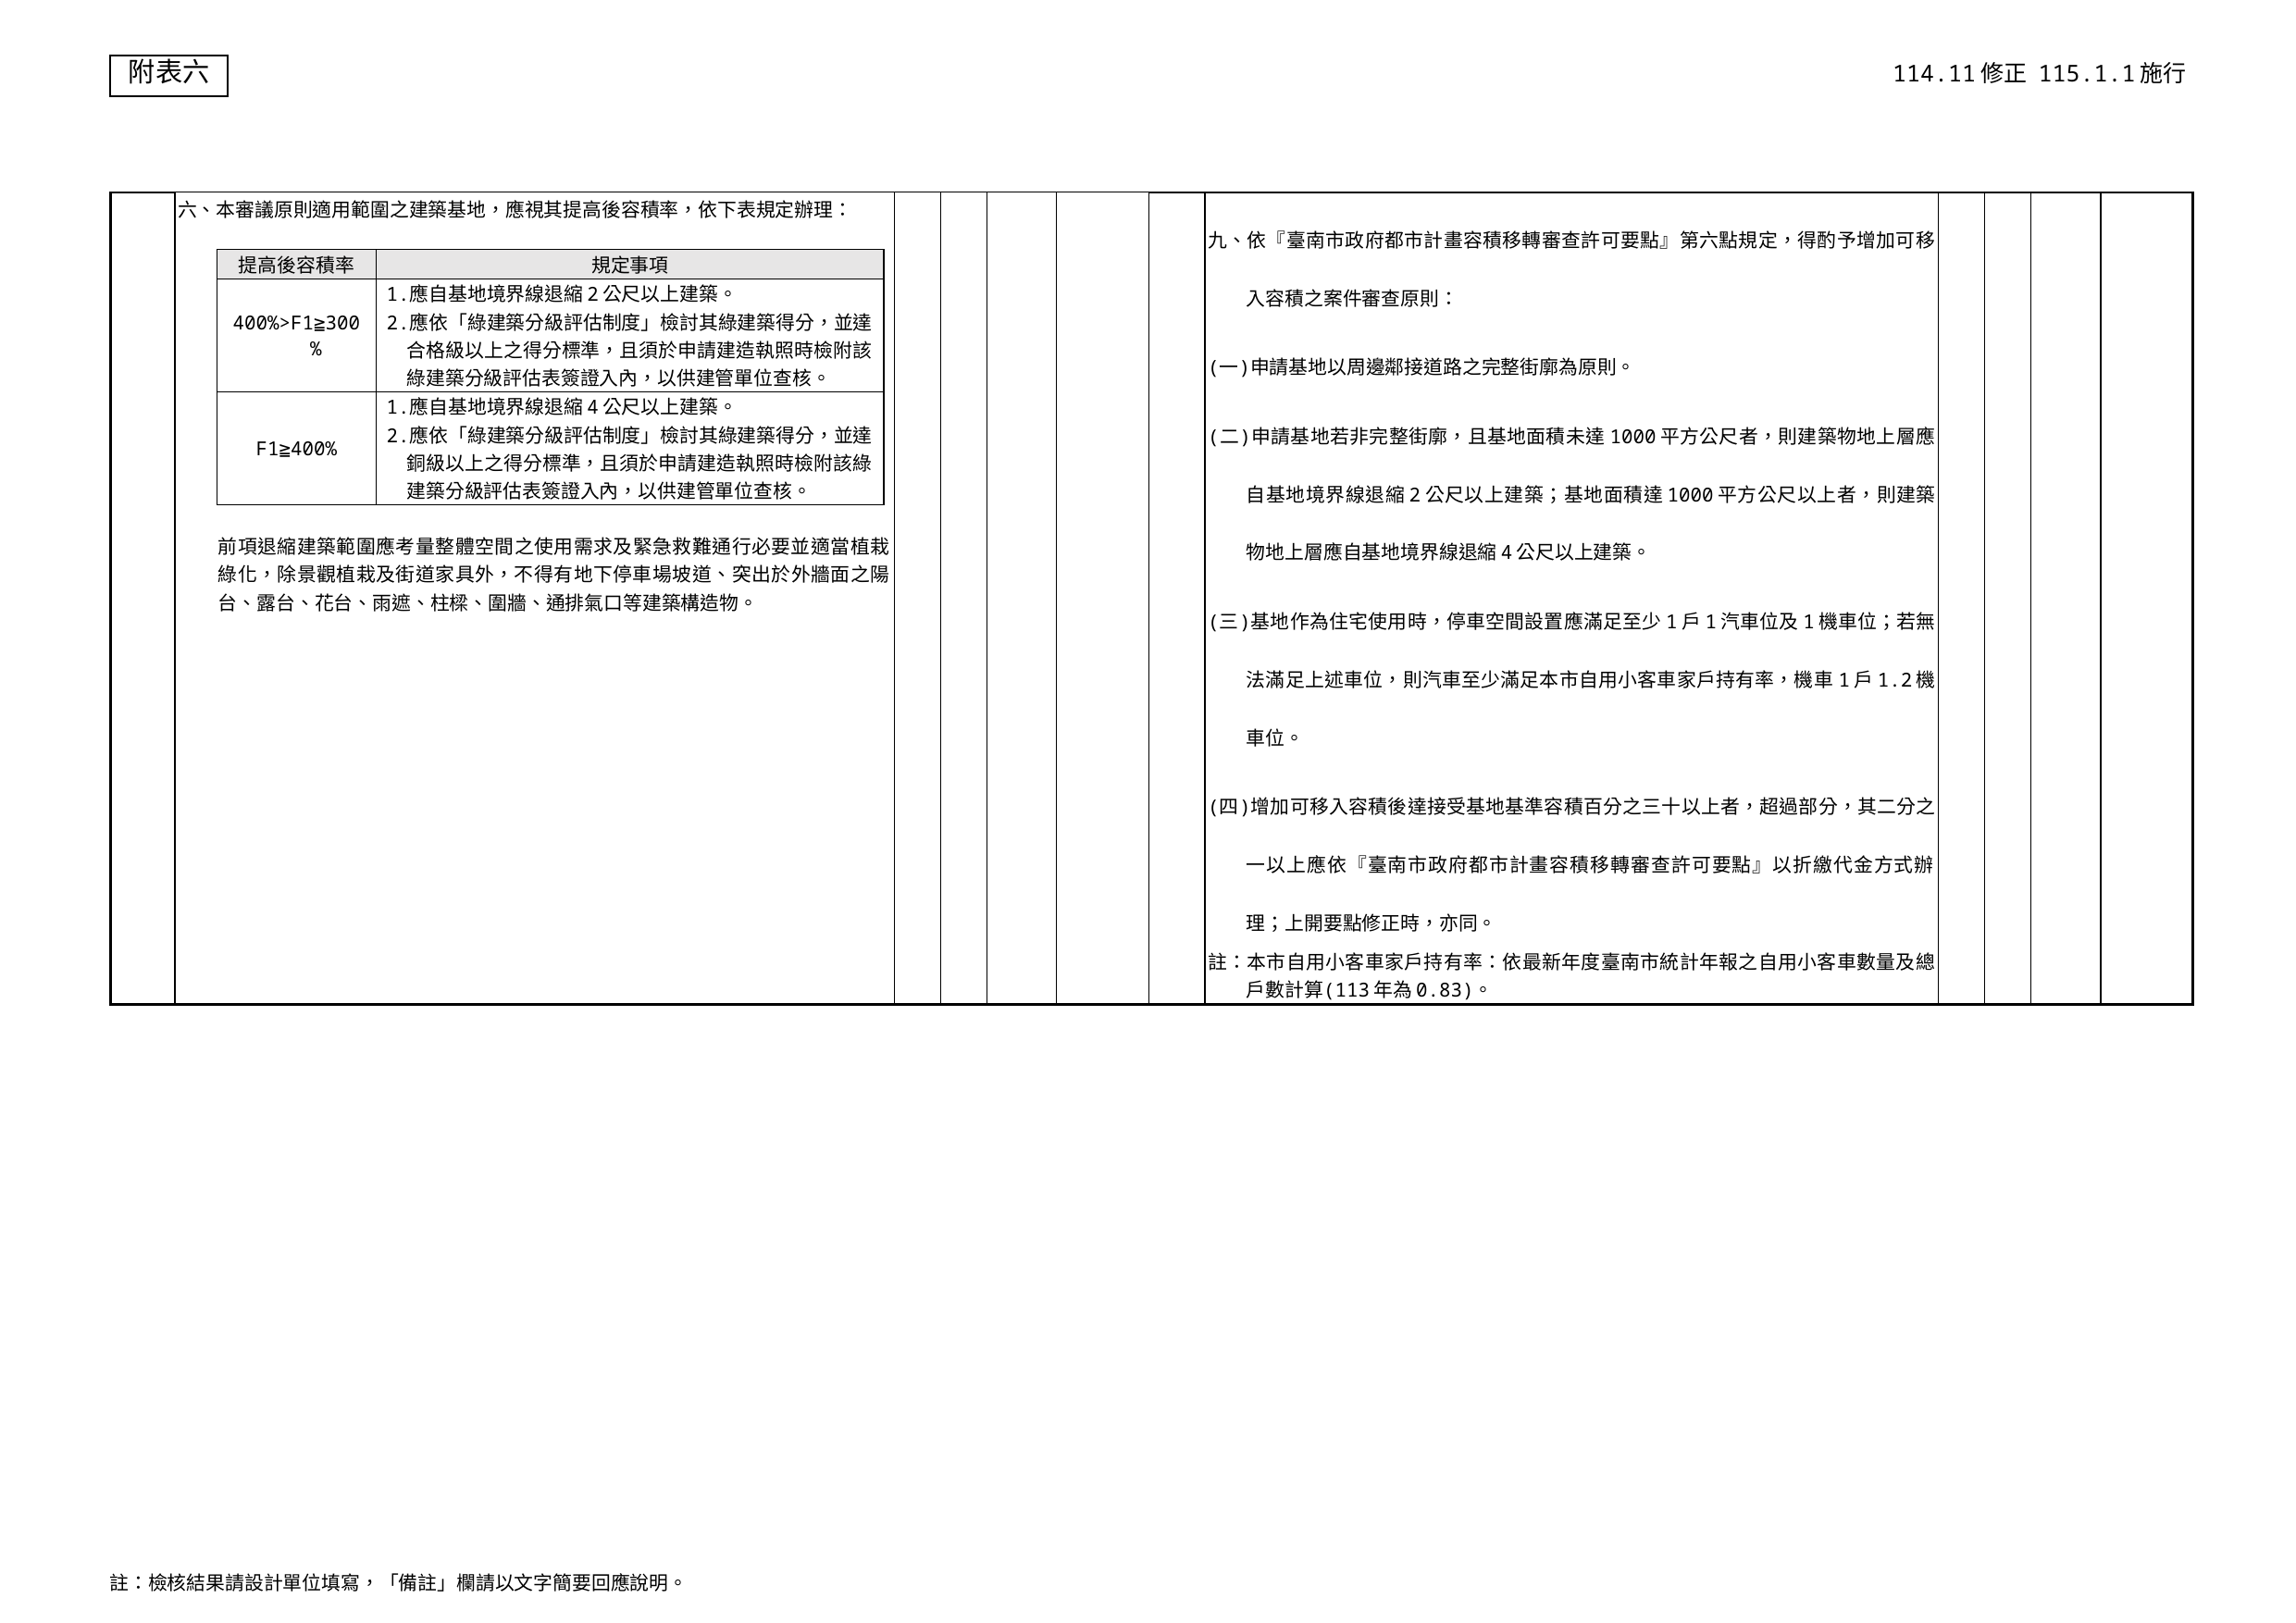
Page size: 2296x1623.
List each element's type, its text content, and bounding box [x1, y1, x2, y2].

table_cell [987, 192, 1056, 1002]
table_cell [1939, 193, 1984, 1002]
table_header 規定事項 [377, 250, 883, 279]
table_cell [1985, 193, 2030, 1002]
table_cell [2102, 193, 2191, 1002]
table_cell [1057, 192, 1148, 1002]
table_cell [895, 192, 940, 1002]
table_cell [1149, 193, 1204, 1002]
table_cell [2031, 193, 2100, 1002]
table_cell 九、依『臺南市政府都市計畫容積移轉審查許可要點』第六點規定，得酌予增加可移入容積之案件審查原則： (一)申請基地以周邊鄰接道路之完整街廓為原則。 (二)申請基地若非完整街廓，且基地面積未達1000平方公尺者，則建築物地上層應自基地境界線退縮2公尺以上建築；基地面積達1000平方公尺以上者，則建築物地上層應自基地境界線退縮4公尺以上建築。 (三)基地作為住宅使用時，停車空間設置應滿足至少1戶1汽車位及1機車位；若無法滿足上述車位，則汽車至少滿足本市自用小客車家戶持有率，機車1戶1.2機車位。 (四)增加可移入容積後達接受基地基準容積百分之三十以上者，超過部分，其二分之一以上應依『臺南市政府都市計畫容積移轉審查許可要點』以折繳代金方式辦理；上開要點修正時，亦同。 註：本市自用小客車家戶持有率：依最新年度臺南市統計年報之自用小客車數量及總戶數計算(113年為0.83)。 [1206, 193, 1938, 1002]
table_cell 1.應自基地境界線退縮2公尺以上建築。 2.應依「綠建築分級評估制度」檢討其綠建築得分，並達合格級以上之得分標準，且須於申請建造執照時檢附該綠建築分級評估表簽證入內，以供建管單位查核。 [377, 279, 883, 391]
table_cell F1≧400% [217, 392, 376, 504]
table_cell 400%>F1≧300% [217, 279, 376, 391]
table_header 提高後容積率 [217, 250, 376, 279]
table_cell 六、本審議原則適用範圍之建築基地，應視其提高後容積率，依下表規定辦理： 前項退縮建築範圍應考量整體空間之使用需求及緊急救難通行必要並適當植栽綠化，除景觀植栽及街道家具外，不得有地下停車場坡道、突出於外牆面之陽台、露台、花台、雨遮、柱樑、圍牆、通排氣口等建築構造物。 [176, 192, 894, 1002]
table_cell 1.應自基地境界線退縮4公尺以上建築。 2.應依「綠建築分級評估制度」檢討其綠建築得分，並達銅級以上之得分標準，且須於申請建造執照時檢附該綠建築分級評估表簽證入內，以供建管單位查核。 [377, 392, 883, 504]
table_cell [941, 192, 987, 1002]
table_cell [112, 193, 174, 1002]
